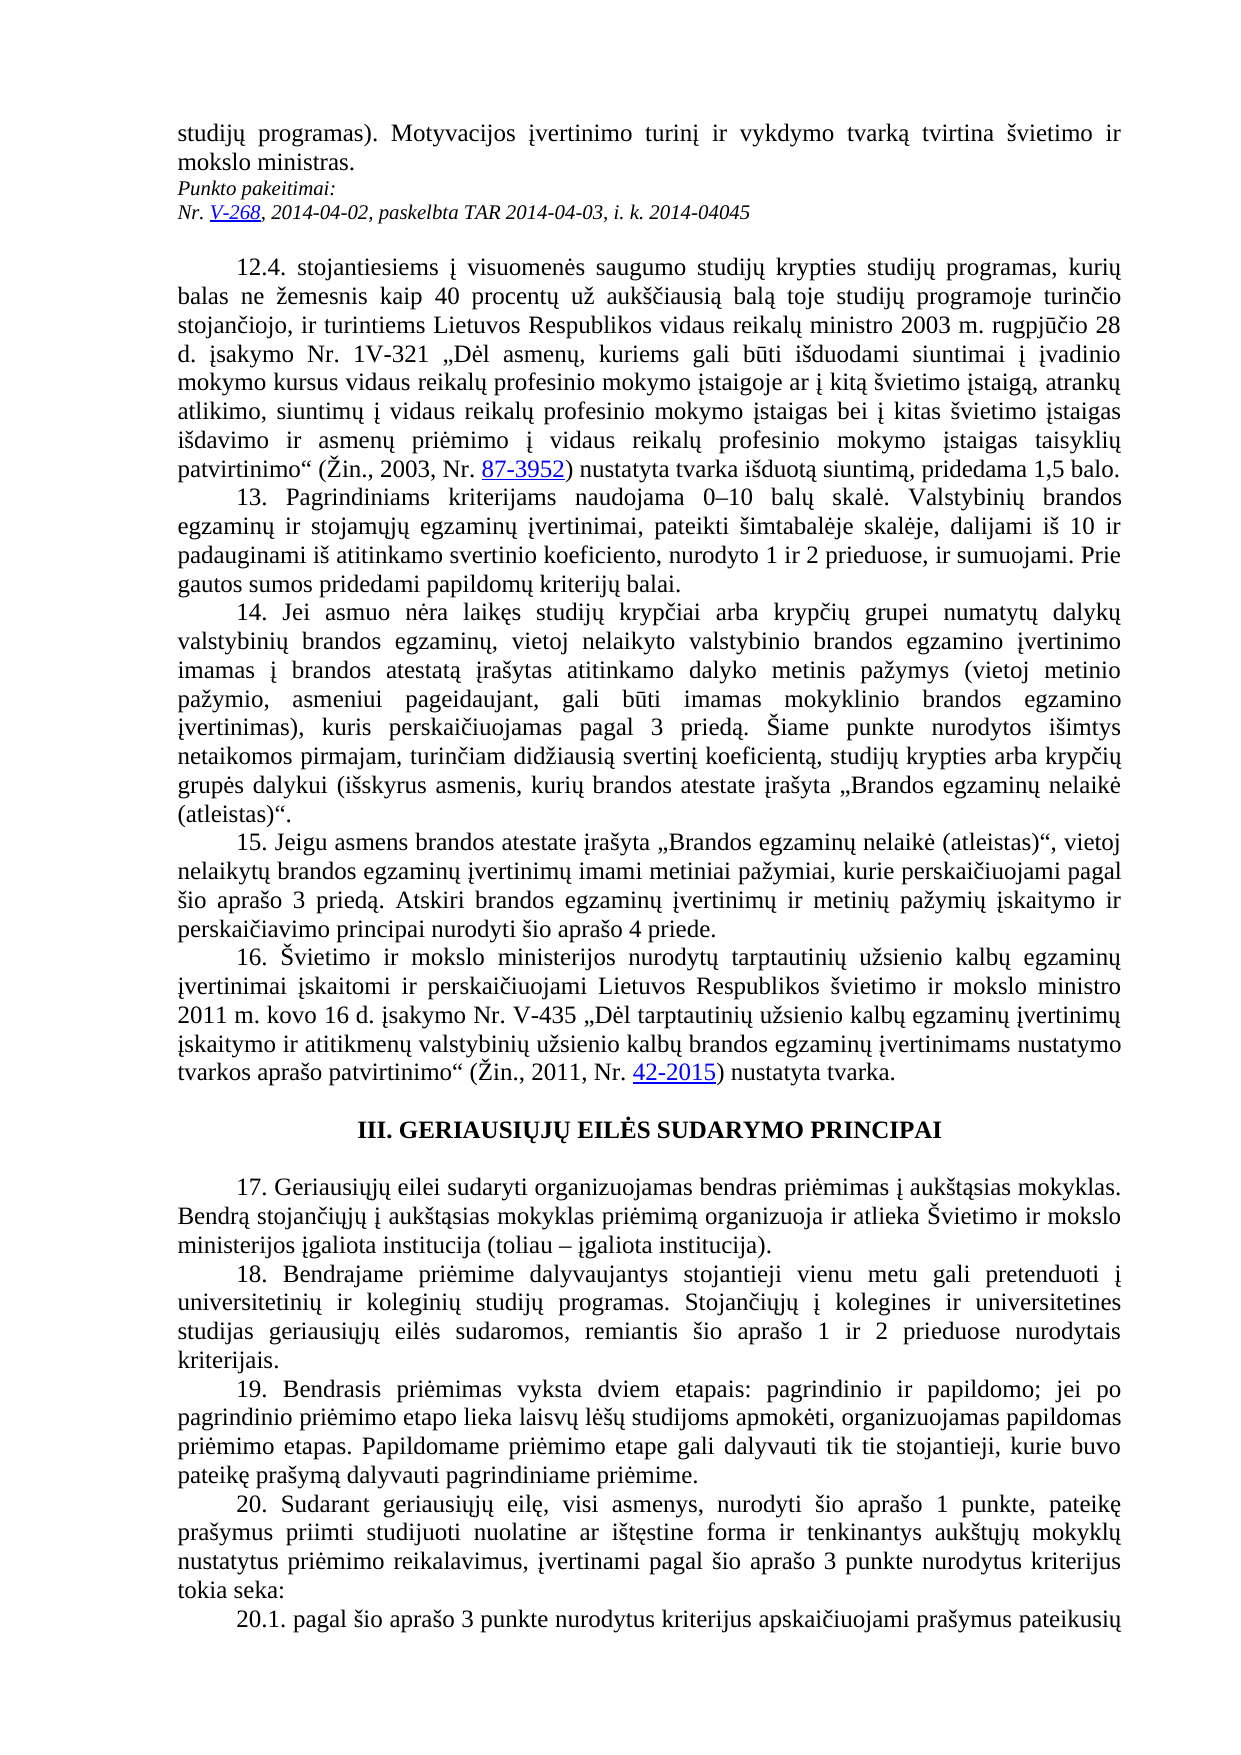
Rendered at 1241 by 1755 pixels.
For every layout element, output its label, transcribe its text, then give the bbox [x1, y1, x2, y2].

text Nr. V-268, 2014-04-02, paskelbta TAR 2014-04-03, i. k. 2014-04045 [177, 200, 1122, 224]
text 14. Jei asmuo nėra laikęs studijų krypčiai arba krypčių grupei numatytų dalykų valstybinių brandos egzaminų, vietoj nelaikyto valstybinio brandos egzamino įvertinimo imamas į brandos atestatą įrašytas atitinkamo dalyko metinis pažymys (vietoj metinio pažymio, asmeniui pageidaujant, gali būti imamas mokyklinio brandos egzamino įvertinimas), kuris perskaičiuojamas pagal 3 priedą. Šiame punkte nurodytos išimtys netaikomos pirmajam, turinčiam didžiausią svertinį koeficientą, studijų krypties arba krypčių grupės dalykui (išskyrus asmenis, kurių brandos atestate įrašyta „Brandos egzaminų nelaikė (atleistas)“. [177, 597, 1122, 827]
text 16. Švietimo ir mokslo ministerijos nurodytų tarptautinių užsienio kalbų egzaminų įvertinimai įskaitomi ir perskaičiuojami Lietuvos Respublikos švietimo ir mokslo ministro 2011 m. kovo 16 d. įsakymo Nr. V-435 „Dėl tarptautinių užsienio kalbų egzaminų įvertinimų įskaitymo ir atitikmenų valstybinių užsienio kalbų brandos egzaminų įvertinimams nustatymo tvarkos aprašo patvirtinimo“ (Žin., 2011, Nr. 42-2015) nustatyta tvarka. [177, 942, 1122, 1086]
text 19. Bendrasis priėmimas vyksta dviem etapais: pagrindinio ir papildomo; jei po pagrindinio priėmimo etapo lieka laisvų lėšų studijoms apmokėti, organizuojamas papildomas priėmimo etapas. Papildomame priėmimo etape gali dalyvauti tik tie stojantieji, kurie buvo pateikę prašymą dalyvauti pagrindiniame priėmime. [177, 1374, 1122, 1489]
text studijų programas). Motyvacijos įvertinimo turinį ir vykdymo tvarką tvirtina švietimo ir mokslo ministras. [177, 118, 1122, 176]
text 17. Geriausiųjų eilei sudaryti organizuojamas bendras priėmimas į aukštąsias mokyklas. Bendrą stojančiųjų į aukštąsias mokyklas priėmimą organizuoja ir atlieka Švietimo ir mokslo ministerijos įgaliota institucija (toliau – įgaliota institucija). [177, 1172, 1122, 1259]
text 12.4. stojantiesiems į visuomenės saugumo studijų krypties studijų programas, kurių balas ne žemesnis kaip 40 procentų už aukščiausią balą toje studijų programoje turinčio stojančiojo, ir turintiems Lietuvos Respublikos vidaus reikalų ministro 2003 m. rugpjūčio 28 d. įsakymo Nr. 1V-321 „Dėl asmenų, kuriems gali būti išduodami siuntimai į įvadinio mokymo kursus vidaus reikalų profesinio mokymo įstaigoje ar į kitą švietimo įstaigą, atrankų atlikimo, siuntimų į vidaus reikalų profesinio mokymo įstaigas bei į kitas švietimo įstaigas išdavimo ir asmenų priėmimo į vidaus reikalų profesinio mokymo įstaigas taisyklių patvirtinimo“ (Žin., 2003, Nr. 87-3952) nustatyta tvarka išduotą siuntimą, pridedama 1,5 balo. [177, 252, 1122, 482]
text 20.1. pagal šio aprašo 3 punkte nurodytus kriterijus apskaičiuojami prašymus pateikusių [177, 1604, 1122, 1632]
text 15. Jeigu asmens brandos atestate įrašyta „Brandos egzaminų nelaikė (atleistas)“, vietoj nelaikytų brandos egzaminų įvertinimų imami metiniai pažymiai, kurie perskaičiuojami pagal šio aprašo 3 priedą. Atskiri brandos egzaminų įvertinimų ir metinių pažymių įskaitymo ir perskaičiavimo principai nurodyti šio aprašo 4 priede. [177, 827, 1122, 942]
text III. geriausIŲJŲ eilės sudarymo PRINCIPAI [177, 1115, 1122, 1144]
text 18. Bendrajame priėmime dalyvaujantys stojantieji vienu metu gali pretenduoti į universitetinių ir koleginių studijų programas. Stojančiųjų į kolegines ir universitetines studijas geriausiųjų eilės sudaromos, remiantis šio aprašo 1 ir 2 prieduose nurodytais kriterijais. [177, 1259, 1122, 1374]
text 13. Pagrindiniams kriterijams naudojama 0–10 balų skalė. Valstybinių brandos egzaminų ir stojamųjų egzaminų įvertinimai, pateikti šimtabalėje skalėje, dalijami iš 10 ir padauginami iš atitinkamo svertinio koeficiento, nurodyto 1 ir 2 prieduose, ir sumuojami. Prie gautos sumos pridedami papildomų kriterijų balai. [177, 482, 1122, 597]
text Punkto pakeitimai: [177, 176, 1122, 200]
text 20. Sudarant geriausiųjų eilę, visi asmenys, nurodyti šio aprašo 1 punkte, pateikę prašymus priimti studijuoti nuolatine ar ištęstine forma ir tenkinantys aukštųjų mokyklų nustatytus priėmimo reikalavimus, įvertinami pagal šio aprašo 3 punkte nurodytus kriterijus tokia seka: [177, 1489, 1122, 1604]
